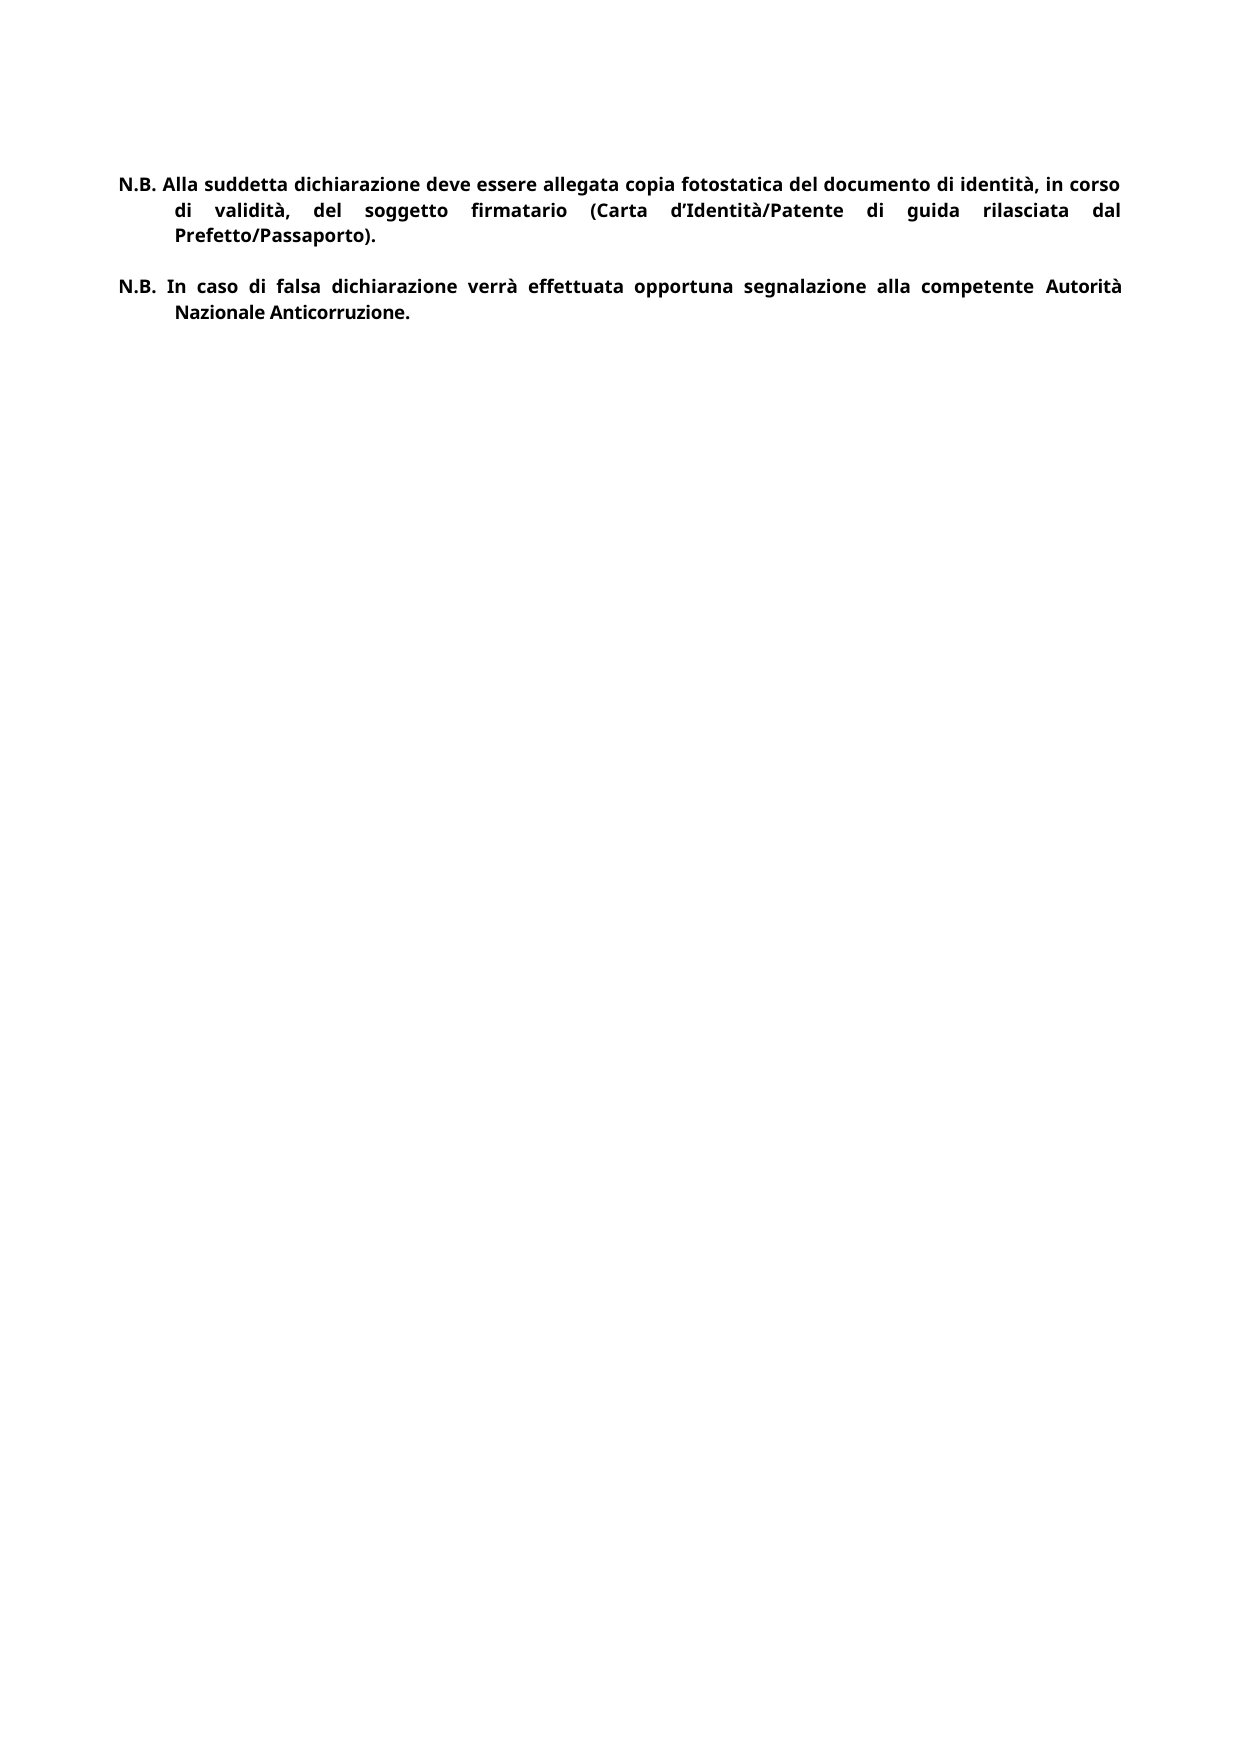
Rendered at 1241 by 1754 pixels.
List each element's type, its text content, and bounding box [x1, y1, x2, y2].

text N.B. Alla suddetta dichiarazione deve essere allegata copia fotostatica del documento di identità, in corso di validità, del soggetto firmatario (Carta d’Identità/Patente di guida rilasciata dal Prefetto/Passaporto). [118, 172, 1122, 248]
text N.B. In caso di falsa dichiarazione verrà effettuata opportuna segnalazione alla competente Autorità Nazionale Anticorruzione. [118, 274, 1122, 325]
